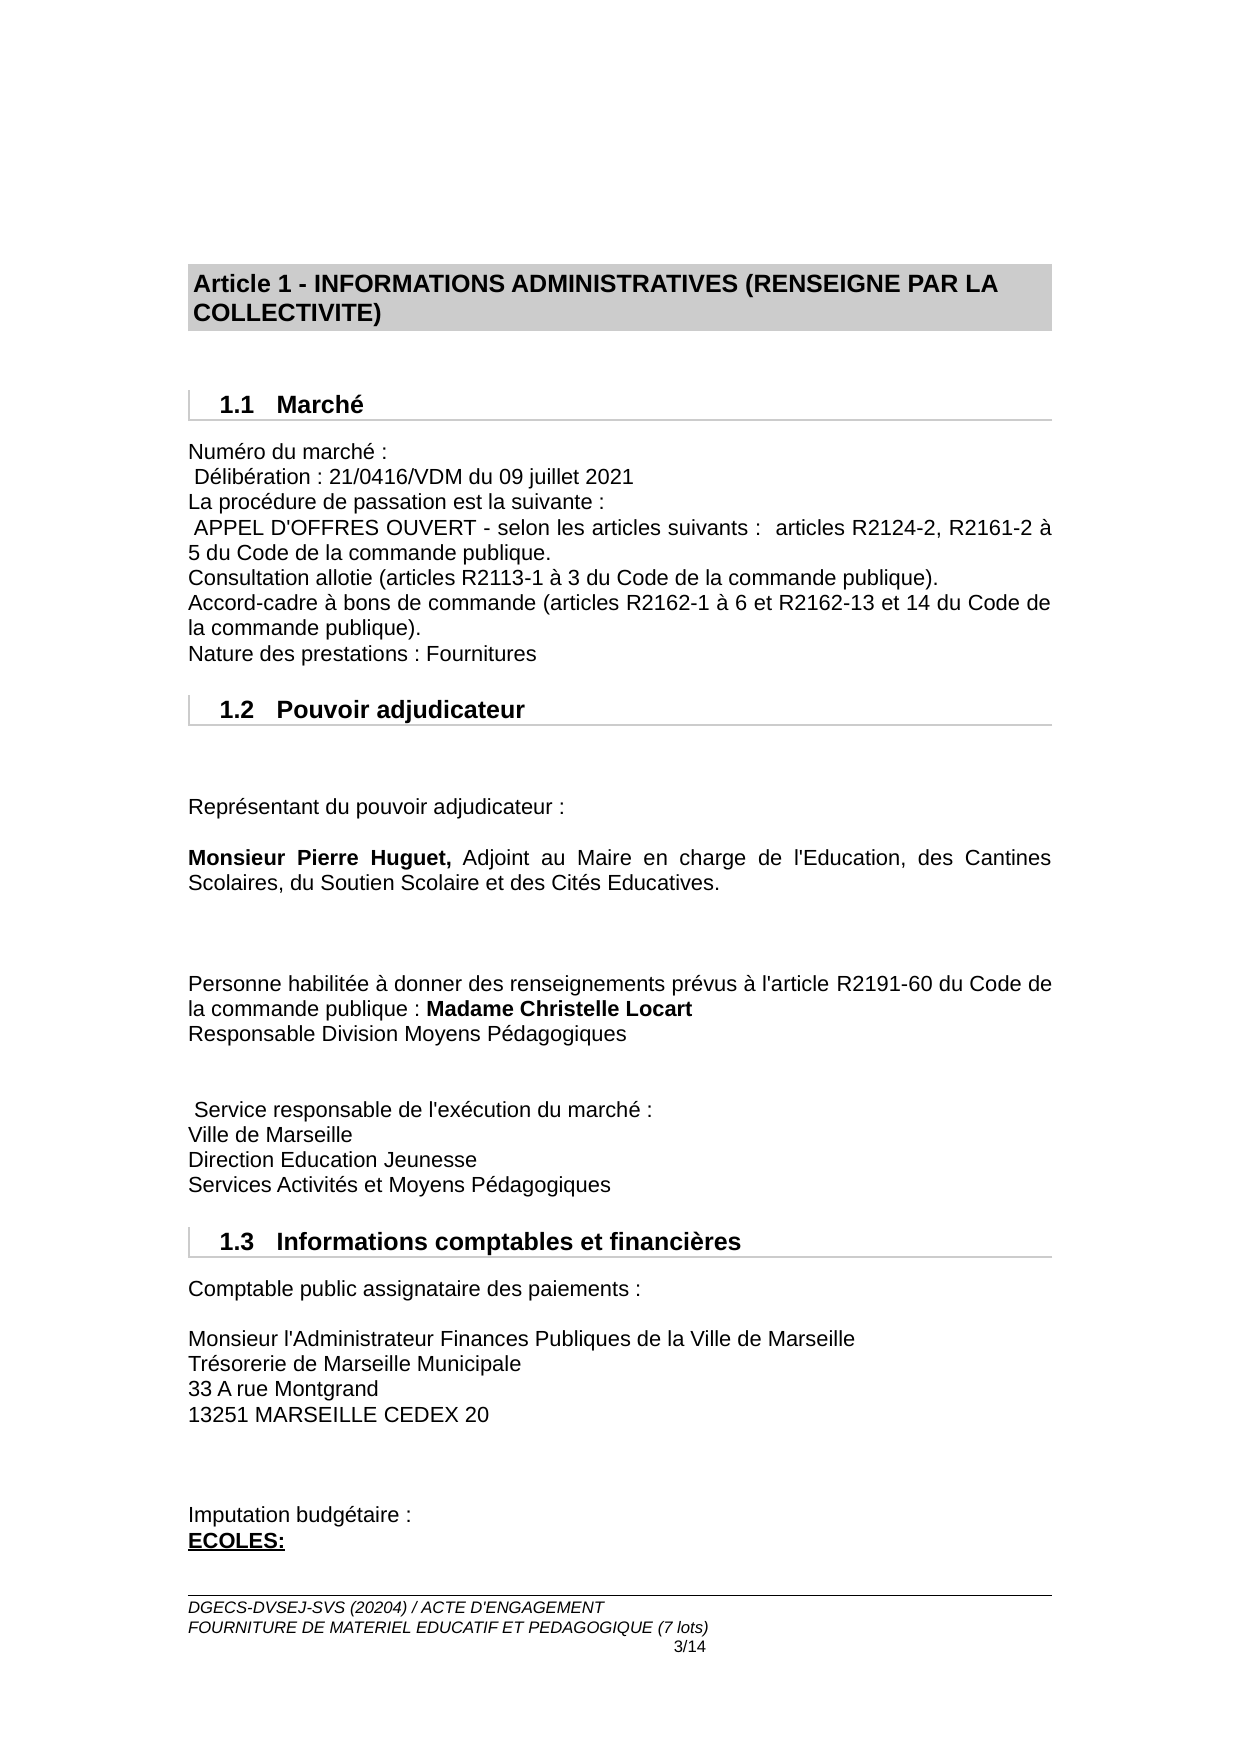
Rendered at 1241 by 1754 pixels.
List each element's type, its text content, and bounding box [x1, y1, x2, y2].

text 13251 MARSEILLE CEDEX 20 [188, 1402, 1052, 1427]
text Délibération : 21/0416/VDM du 09 juillet 2021 [188, 464, 1052, 489]
text Monsieur l'Administrateur Finances Publiques de la Ville de Marseille [188, 1326, 1052, 1351]
text Ville de Marseille [188, 1122, 1052, 1147]
text ECOLES: [188, 1528, 1052, 1553]
text Trésorerie de Marseille Municipale [188, 1351, 1052, 1376]
text Responsable Division Moyens Pédagogiques [188, 1021, 1052, 1046]
text Comptable public assignataire des paiements : [188, 1276, 1052, 1301]
text Représentant du pouvoir adjudicateur : [188, 794, 1052, 819]
text La procédure de passation est la suivante : [188, 489, 1052, 514]
subtitle Pouvoir adjudicateur [190, 695, 1052, 724]
text Personne habilitée à donner des renseignements prévus à l'article R2191-60 du Code de la commande publique : Madame Christelle Locart [188, 971, 1052, 1021]
text Consultation allotie (articles R2113-1 à 3 du Code de la commande publique). [188, 565, 1052, 590]
text Direction Education Jeunesse [188, 1147, 1052, 1172]
text Imputation budgétaire : [188, 1502, 1052, 1528]
text Services Activités et Moyens Pédagogiques [188, 1172, 1052, 1197]
text Nature des prestations : Fournitures [188, 641, 1052, 666]
subtitle INFORMATIONS ADMINISTRATIVES (RENSEIGNE PAR LA COLLECTIVITE) [190, 266, 1050, 329]
text Numéro du marché : [188, 439, 1052, 464]
text Accord-cadre à bons de commande (articles R2162-1 à 6 et R2162-13 et 14 du Code de la commande publique). [188, 590, 1052, 641]
text 33 A rue Montgrand [188, 1376, 1052, 1402]
text APPEL D'OFFRES OUVERT - selon les articles suivants : articles R2124-2, R2161-2 à 5 du Code de la commande publique. [188, 514, 1052, 565]
subtitle Marché [190, 390, 1052, 419]
text Monsieur Pierre Huguet, Adjoint au Maire en charge de l'Education, des Cantines Scolaires, du Soutien Scolaire et des Cités Educatives. [188, 844, 1052, 895]
subtitle Informations comptables et financières [190, 1227, 1052, 1256]
text Service responsable de l'exécution du marché : [188, 1097, 1052, 1122]
